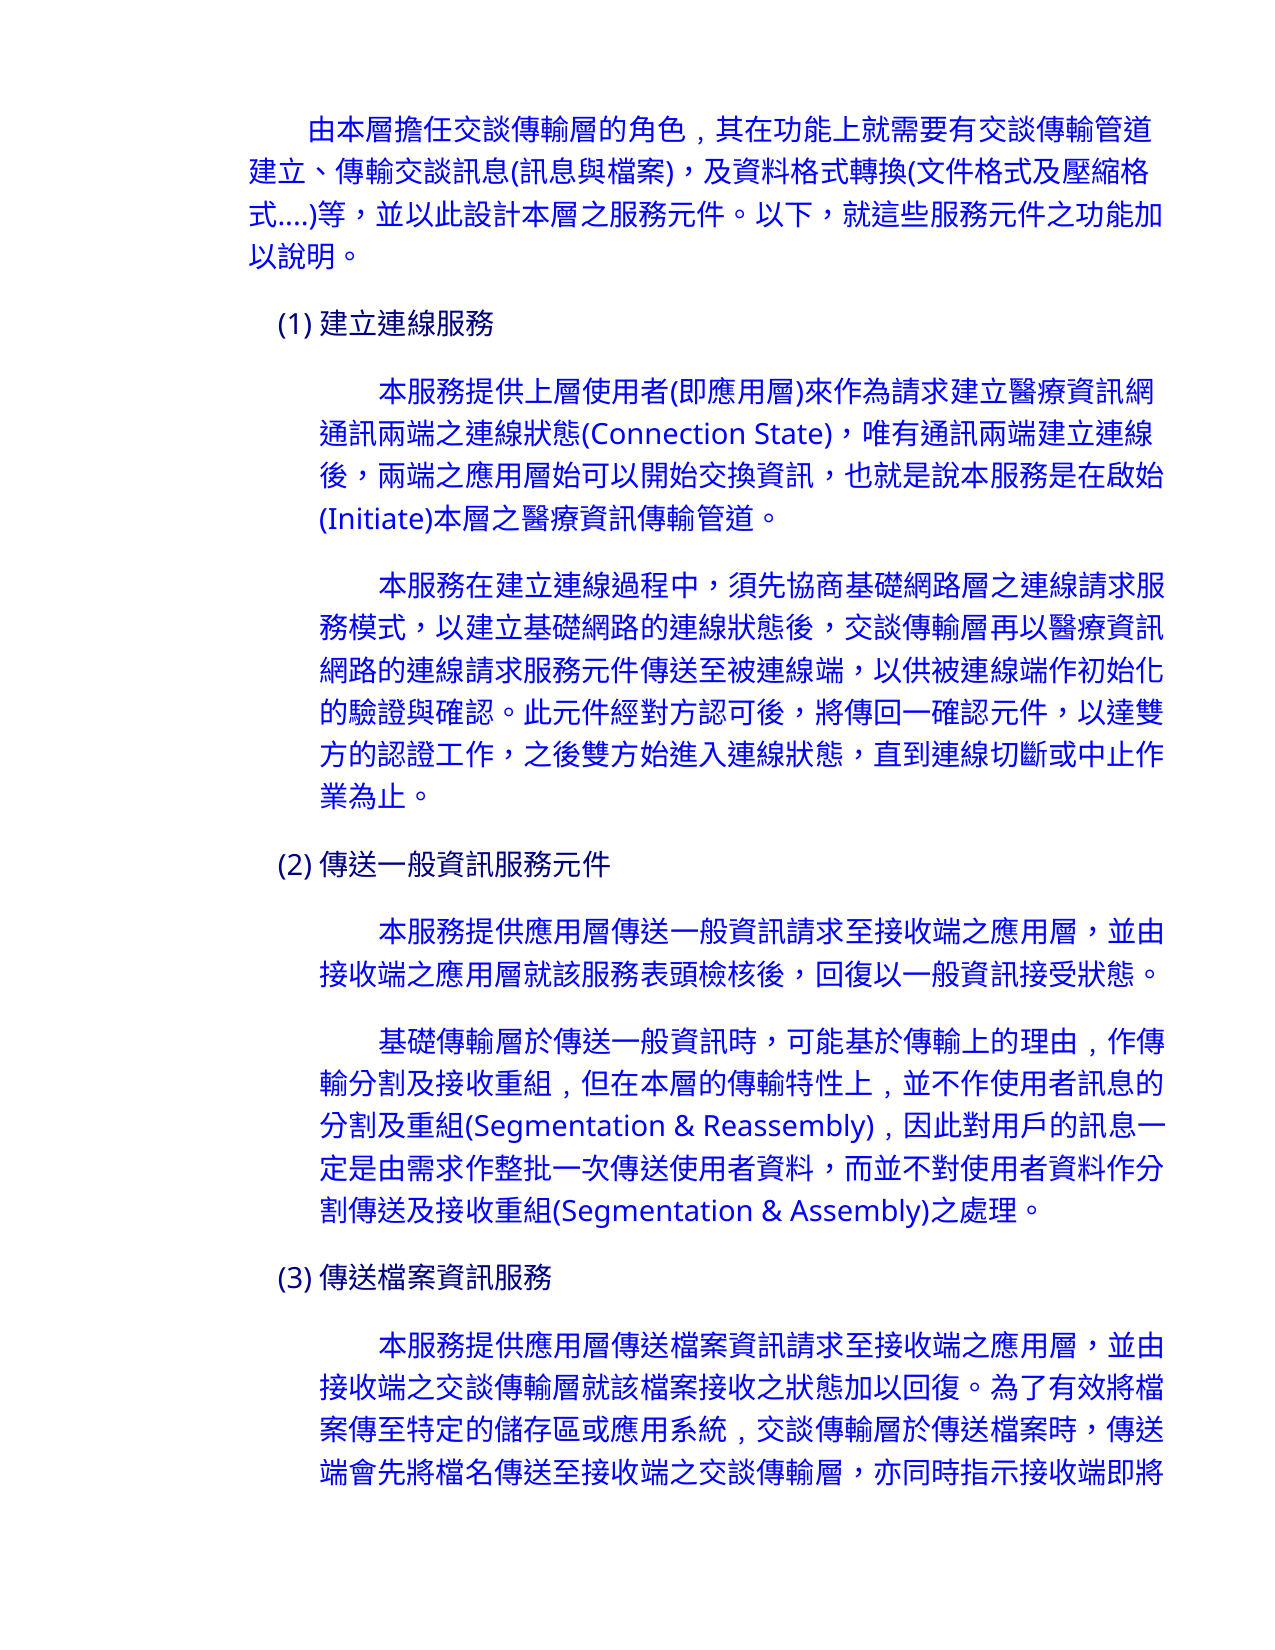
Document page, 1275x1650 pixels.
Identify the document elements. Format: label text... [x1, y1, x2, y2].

text 由本層擔任交談傳輸層的角色﹐其在功能上就需要有交談傳輸管道建立、傳輸交談訊息(訊息與檔案)，及資料格式轉換(文件格式及壓縮格式....)等，並以此設計本層之服務元件。以下，就這些服務元件之功能加以說明。 [248, 106, 1169, 276]
text (1) 建立連線服務 [278, 301, 1169, 343]
text 本服務在建立連線過程中，須先協商基礎網路層之連線請求服務模式，以建立基礎網路的連線狀態後，交談傳輸層再以醫療資訊網路的連線請求服務元件傳送至被連線端，以供被連線端作初始化的驗證與確認。此元件經對方認可後，將傳回一確認元件，以達雙方的認證工作，之後雙方始進入連線狀態，直到連線切斷或中止作業為止。 [319, 563, 1169, 816]
text (3) 傳送檔案資訊服務 [278, 1255, 1169, 1297]
text 本服務提供上層使用者(即應用層)來作為請求建立醫療資訊網通訊兩端之連線狀態(Connection State)，唯有通訊兩端建立連線後，兩端之應用層始可以開始交換資訊，也就是說本服務是在啟始(Initiate)本層之醫療資訊傳輸管道。 [319, 368, 1169, 538]
text (2) 傳送一般資訊服務元件 [278, 841, 1169, 884]
text 本服務提供應用層傳送檔案資訊請求至接收端之應用層，並由接收端之交談傳輸層就該檔案接收之狀態加以回復。為了有效將檔案傳至特定的儲存區或應用系統﹐交談傳輸層於傳送檔案時，傳送端會先將檔名傳送至接收端之交談傳輸層，亦同時指示接收端即將 [319, 1322, 1169, 1492]
text 本服務提供應用層傳送一般資訊請求至接收端之應用層，並由接收端之應用層就該服務表頭檢核後，回復以一般資訊接受狀態。 [319, 909, 1169, 993]
text 基礎傳輸層於傳送一般資訊時，可能基於傳輸上的理由﹐作傳輸分割及接收重組﹐但在本層的傳輸特性上﹐並不作使用者訊息的分割及重組(Segmentation & Reassembly)﹐因此對用戶的訊息一定是由需求作整批一次傳送使用者資料，而並不對使用者資料作分割傳送及接收重組(Segmentation & Assembly)之處理。 [319, 1018, 1169, 1230]
